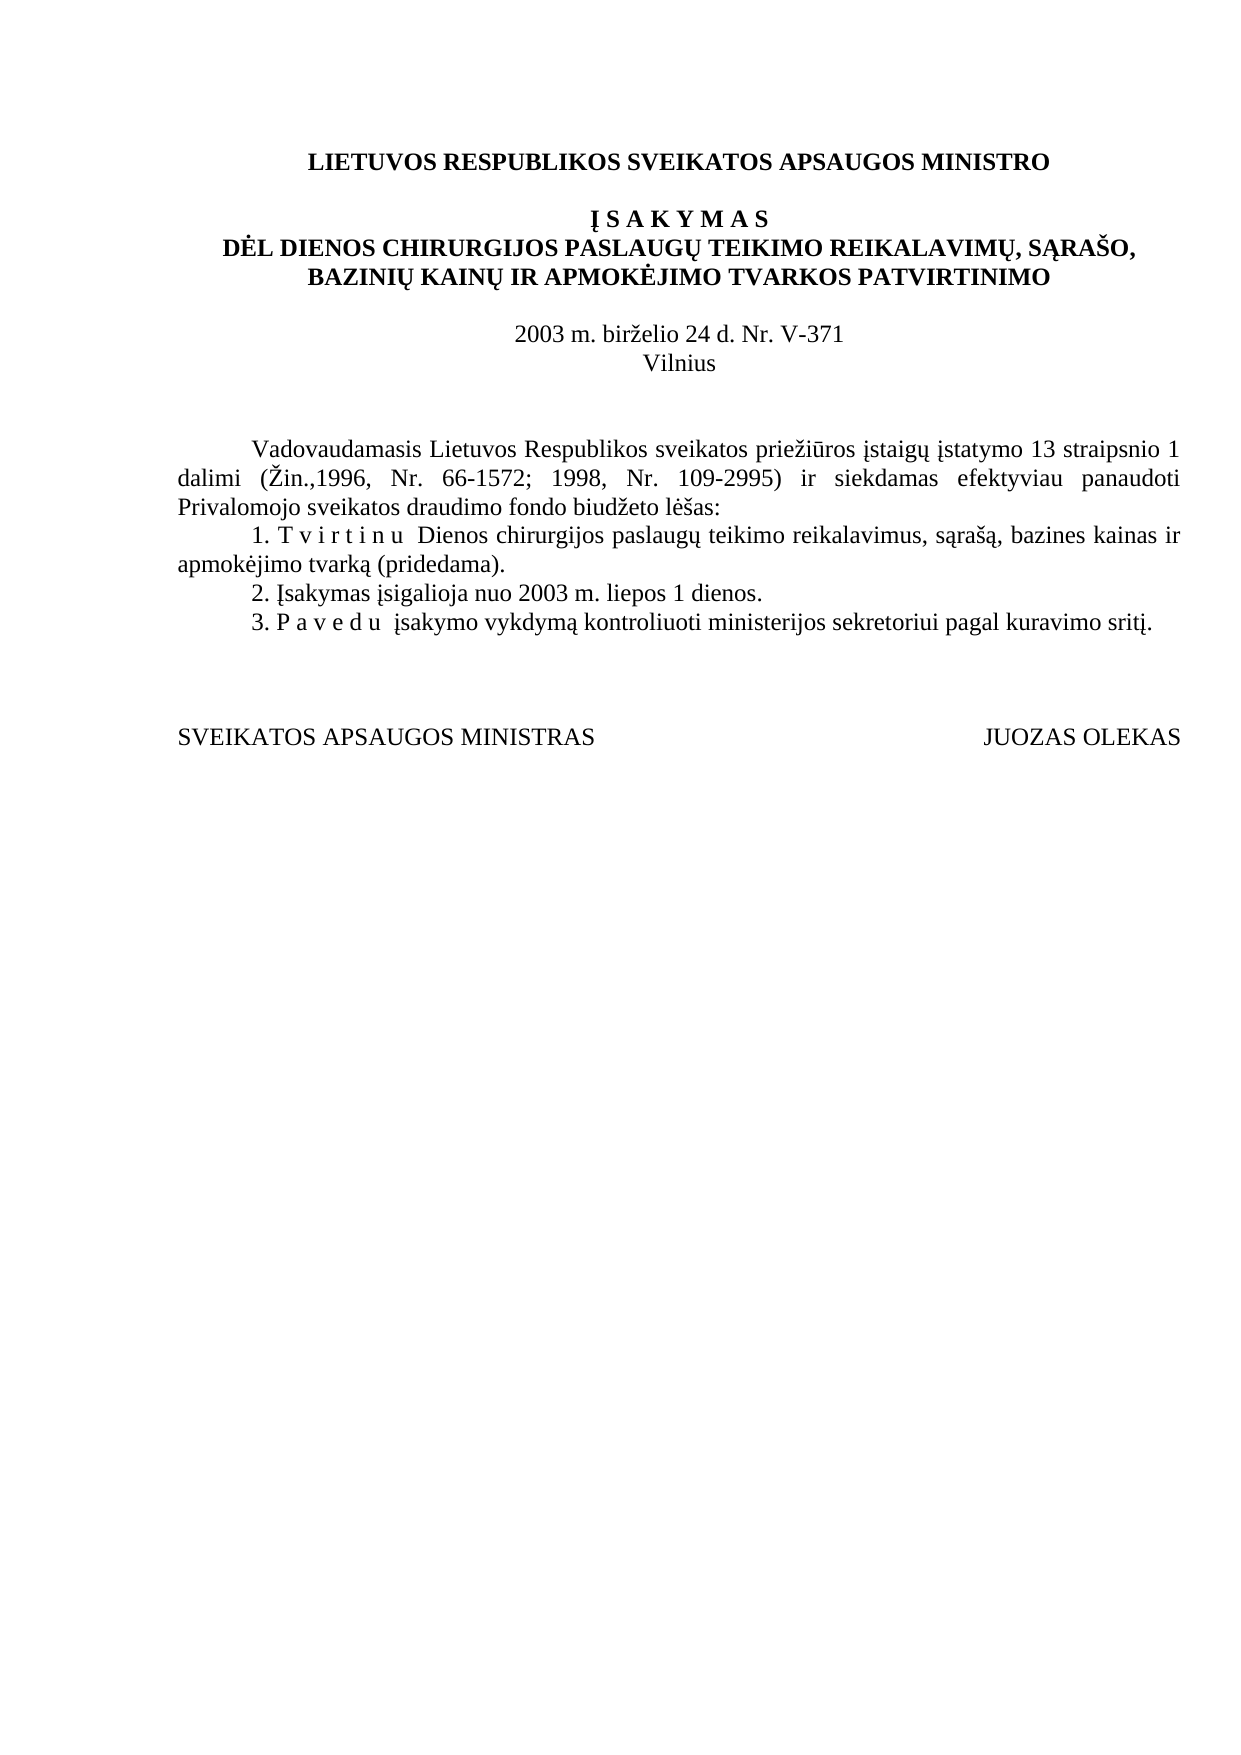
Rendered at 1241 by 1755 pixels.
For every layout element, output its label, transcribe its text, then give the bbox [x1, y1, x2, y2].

text Vilnius [177, 348, 1181, 377]
text Vadovaudamasis Lietuvos Respublikos sveikatos priežiūros įstaigų įstatymo 13 straipsnio 1 dalimi (Žin.,1996, Nr. 66-1572; 1998, Nr. 109-2995) ir siekdamas efektyviau panaudoti Privalomojo sveikatos draudimo fondo biudžeto lėšas: [177, 434, 1181, 521]
text DĖL DIENOS CHIRURGIJOS PASLAUGŲ TEIKIMO REIKALAVIMŲ, SĄRAŠO, BAZINIŲ KAINŲ IR APMOKĖJIMO TVARKOS PATVIRTINIMO [177, 233, 1181, 291]
text ĮSAKYMAS [177, 204, 1181, 233]
text LIETUVOS RESPUBLIKOS SVEIKATOS APSAUGOS MINISTRO [177, 147, 1181, 176]
text 1. Tvirtinu Dienos chirurgijos paslaugų teikimo reikalavimus, sąrašą, bazines kainas ir apmokėjimo tvarką (pridedama). [177, 521, 1181, 578]
text 2. Įsakymas įsigalioja nuo 2003 m. liepos 1 dienos. [177, 578, 1181, 607]
text 2003 m. birželio 24 d. Nr. V-371 [177, 319, 1181, 348]
text SVEIKATOS APSAUGOS MINISTRAS JUOZAS OLEKAS [177, 722, 1181, 751]
text 3. Pavedu įsakymo vykdymą kontroliuoti ministerijos sekretoriui pagal kuravimo sritį. [177, 607, 1181, 636]
